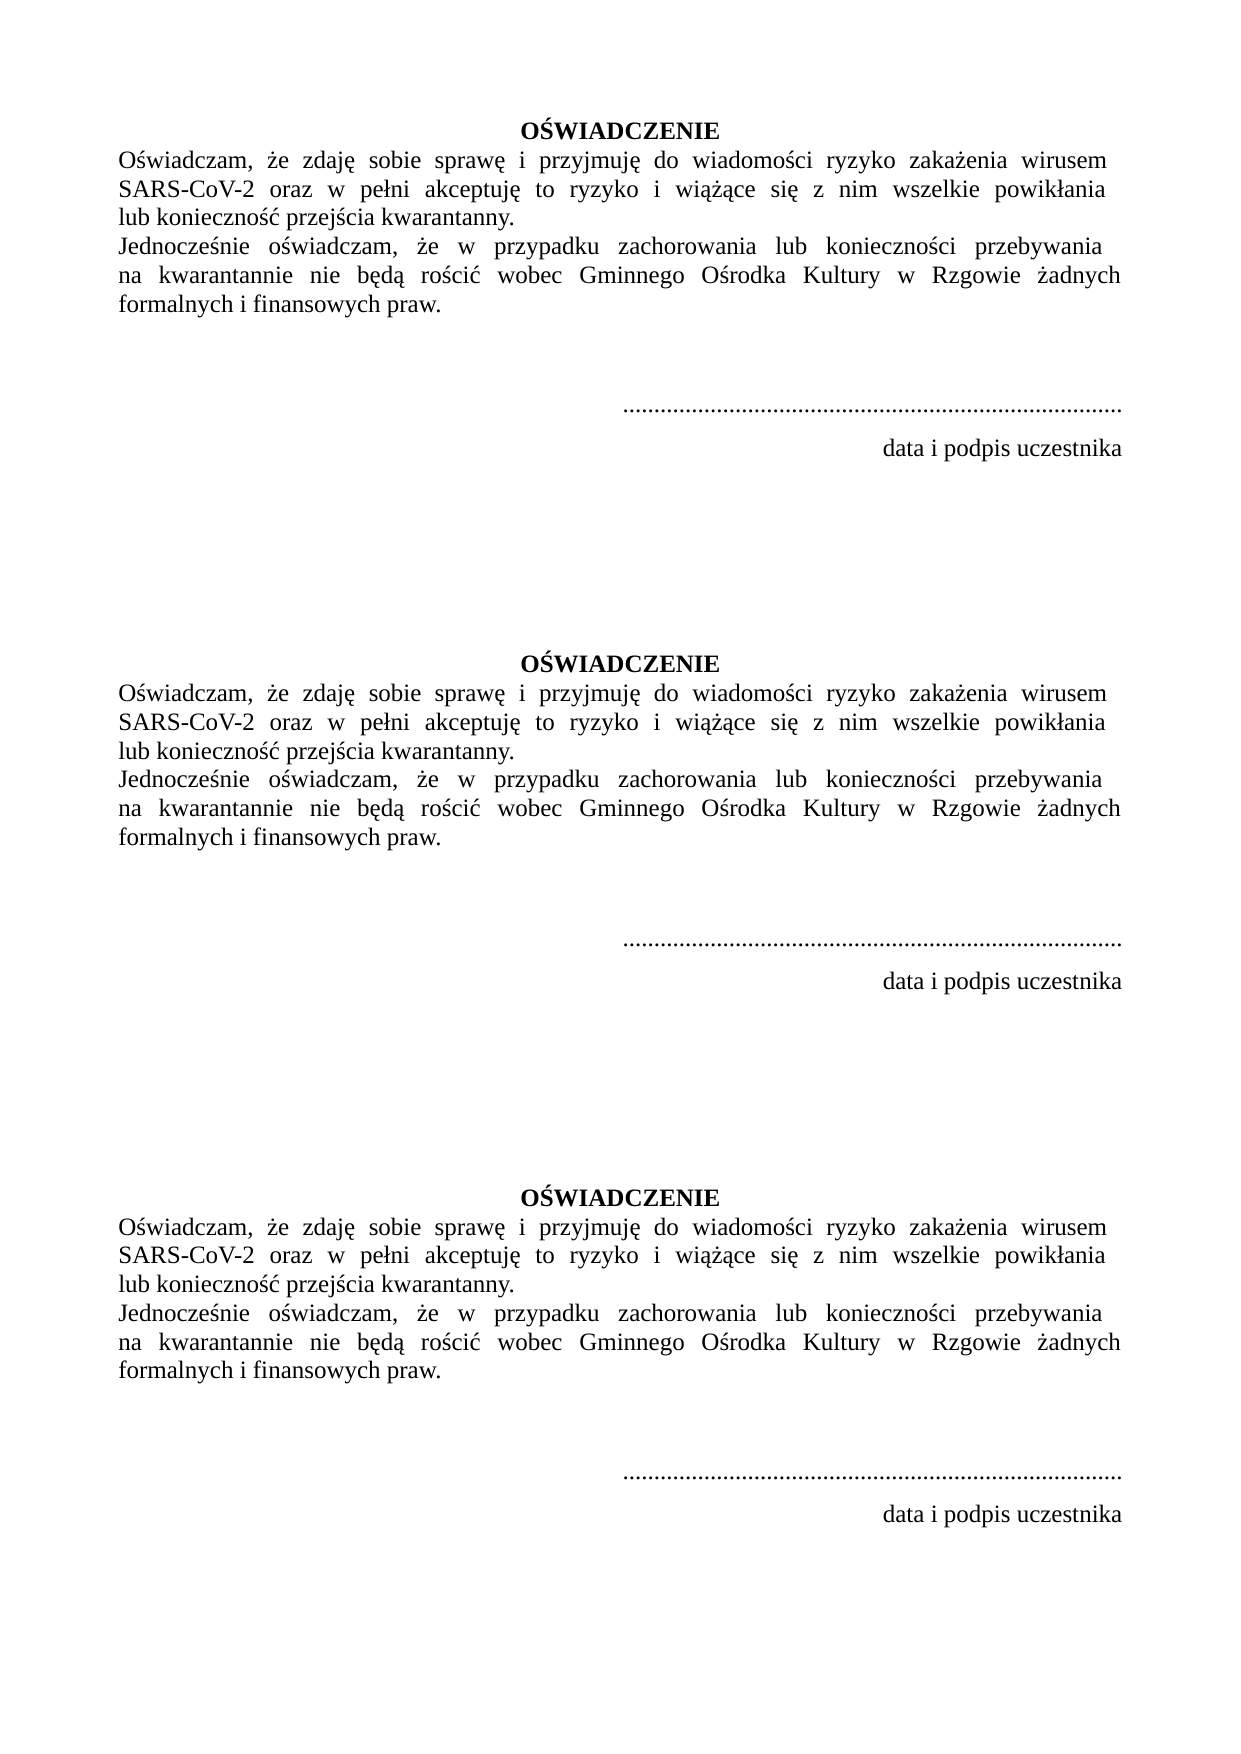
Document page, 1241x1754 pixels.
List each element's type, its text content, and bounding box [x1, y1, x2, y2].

text Oświadczam, że zdaję sobie sprawę i przyjmuję do wiadomości ryzyko zakażenia wirusem SARS-CoV-2 oraz w pełni akceptuję to ryzyko i wiążące się z nim wszelkie powikłania lub konieczność przejścia kwarantanny. [118, 145, 1122, 231]
text data i podpis uczestnika [118, 1499, 1122, 1528]
text Oświadczam, że zdaję sobie sprawę i przyjmuję do wiadomości ryzyko zakażenia wirusem SARS-CoV-2 oraz w pełni akceptuję to ryzyko i wiążące się z nim wszelkie powikłania lub konieczność przejścia kwarantanny. [118, 1212, 1122, 1298]
text Jednocześnie oświadczam, że w przypadku zachorowania lub konieczności przebywania na kwarantannie nie będą rościć wobec Gminnego Ośrodka Kultury w Rzgowie żadnych formalnych i finansowych praw. [118, 231, 1122, 317]
text OŚWIADCZENIE [118, 87, 1122, 145]
text Jednocześnie oświadczam, że w przypadku zachorowania lub konieczności przebywania na kwarantannie nie będą rościć wobec Gminnego Ośrodka Kultury w Rzgowie żadnych formalnych i finansowych praw. [118, 764, 1122, 851]
text OŚWIADCZENIE [118, 1183, 1122, 1212]
text ................................................................................ [118, 389, 1122, 418]
text Oświadczam, że zdaję sobie sprawę i przyjmuję do wiadomości ryzyko zakażenia wirusem SARS-CoV-2 oraz w pełni akceptuję to ryzyko i wiążące się z nim wszelkie powikłania lub konieczność przejścia kwarantanny. [118, 678, 1122, 764]
text ................................................................................ [118, 923, 1122, 952]
text Jednocześnie oświadczam, że w przypadku zachorowania lub konieczności przebywania na kwarantannie nie będą rościć wobec Gminnego Ośrodka Kultury w Rzgowie żadnych formalnych i finansowych praw. [118, 1298, 1122, 1384]
text data i podpis uczestnika [118, 433, 1122, 462]
text ................................................................................ [118, 1456, 1122, 1485]
text OŚWIADCZENIE [118, 649, 1122, 678]
text data i podpis uczestnika [118, 966, 1122, 995]
